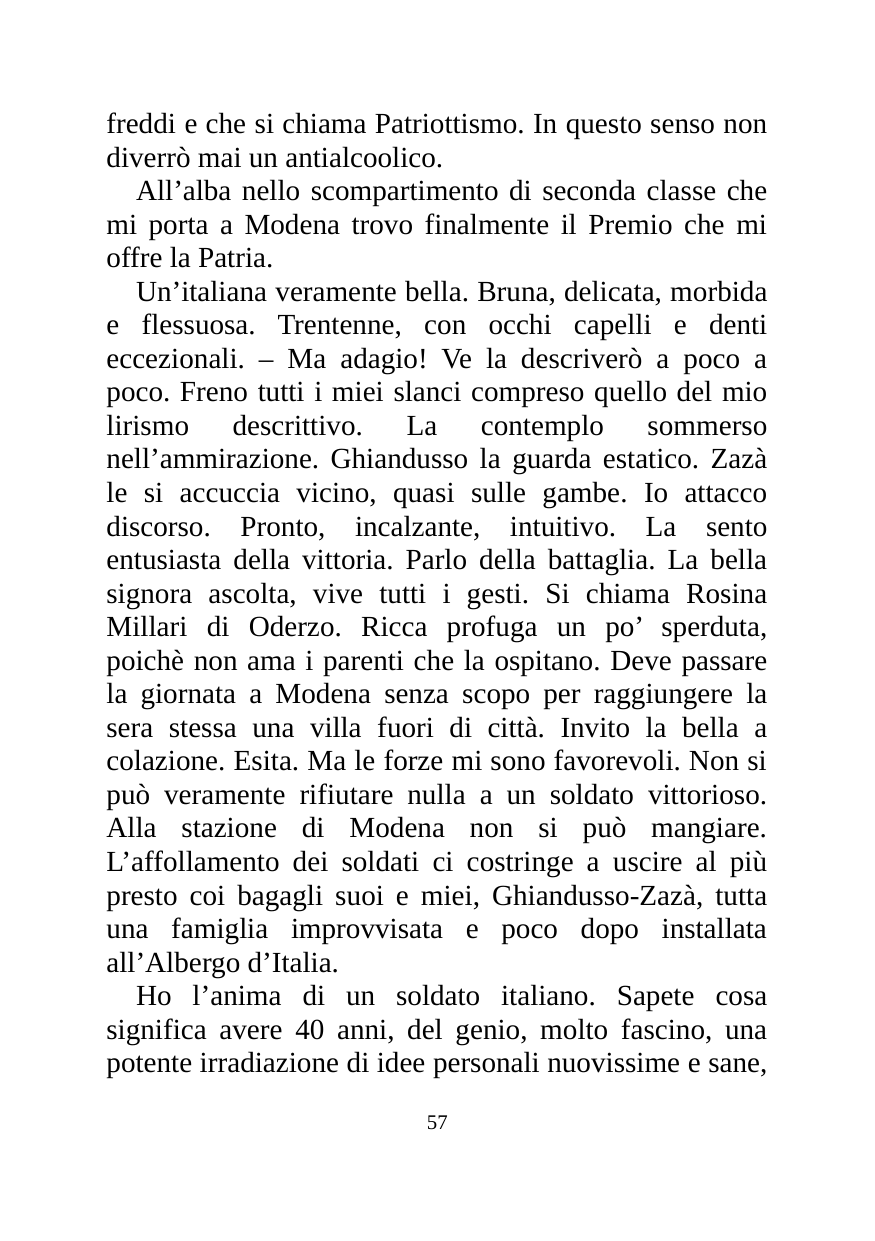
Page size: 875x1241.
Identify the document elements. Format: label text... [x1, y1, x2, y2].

text Un’italiana veramente bella. Bruna, delicata, morbida e flessuosa. Trentenne, con occhi capelli e denti eccezionali. – Ma adagio! Ve la descriverò a poco a poco. Freno tutti i miei slanci compreso quello del mio lirismo descrittivo. La contemplo sommerso nell’ammirazione. Ghiandusso la guarda estatico. Zazà le si accuccia vicino, quasi sulle gambe. Io attacco discorso. Pronto, incalzante, intuitivo. La sento entusiasta della vittoria. Parlo della battaglia. La bella signora ascolta, vive tutti i gesti. Si chiama Rosina Millari di Oderzo. Ricca profuga un po’ sperduta, poichè non ama i parenti che la ospitano. Deve passare la giornata a Modena senza scopo per raggiungere la sera stessa una villa fuori di città. Invito la bella a colazione. Esita. Ma le forze mi sono favorevoli. Non si può veramente rifiutare nulla a un soldato vittorioso. Alla stazione di Modena non si può mangiare. L’affollamento dei soldati ci costringe a uscire al più presto coi bagagli suoi e miei, Ghiandusso-Zazà, tutta una famiglia improvvisata e poco dopo installata all’Albergo d’Italia. [106, 274, 768, 978]
text Ho l’anima di un soldato italiano. Sapete cosa significa avere 40 anni, del genio, molto fascino, una potente irradiazione di idee personali nuovissime e sane, [106, 978, 768, 1079]
text freddi e che si chiama Patriottismo. In questo senso non diverrò mai un antialcoolico. [106, 106, 768, 173]
text All’alba nello scompartimento di seconda classe che mi porta a Modena trovo finalmente il Premio che mi offre la Patria. [106, 173, 768, 274]
